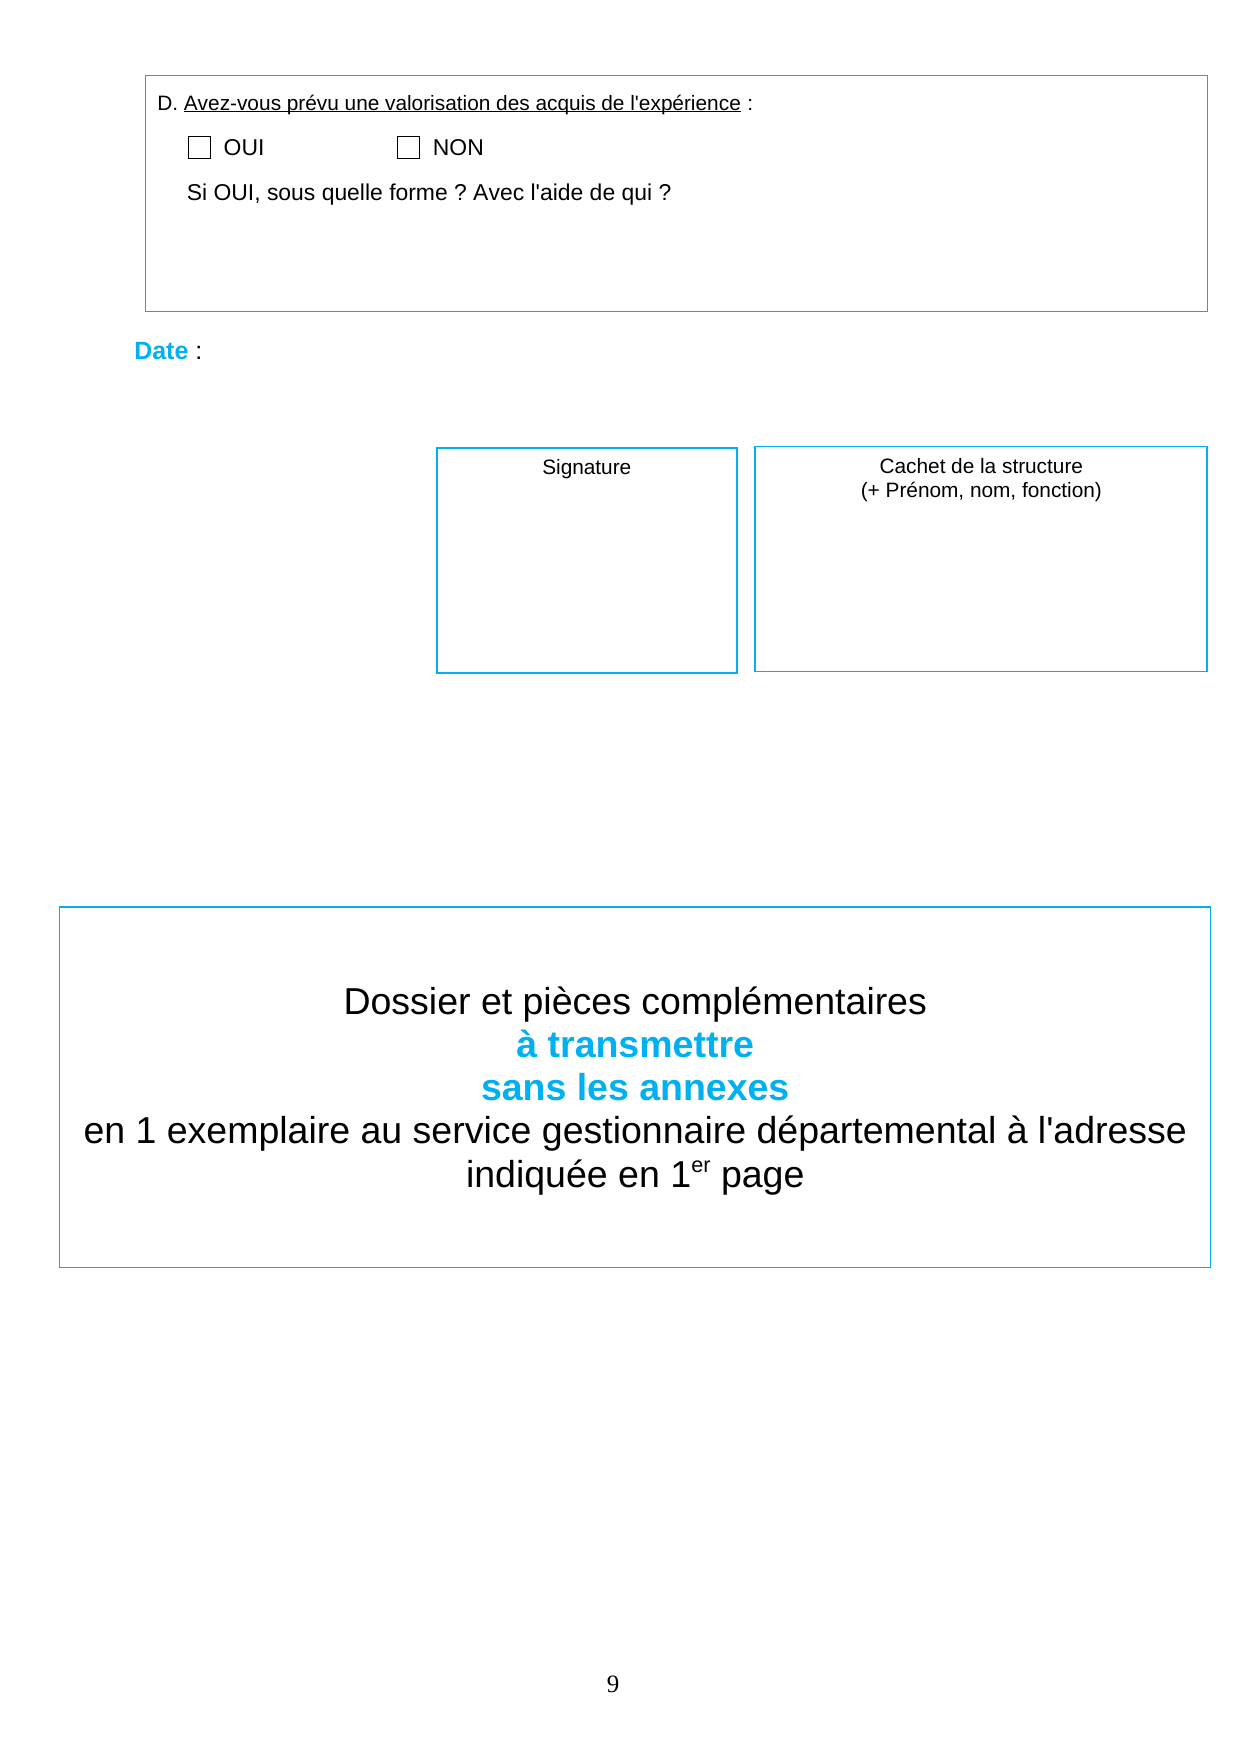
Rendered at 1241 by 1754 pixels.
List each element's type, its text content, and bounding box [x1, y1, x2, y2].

text Signature [452, 455, 722, 479]
text Date : [134, 336, 1167, 365]
text Cachet de la structure [770, 454, 1192, 478]
table_cell D. Avez-vous prévu une valorisation des acquis de l'expérience : OUI NON Si OUI, sous quelle forme ? Avec l'aide de qui ? [146, 76, 1207, 311]
text (+ Prénom, nom, fonction) [770, 478, 1192, 502]
table_header Dossier et pièces complémentaires à transmettre sans les annexes en 1 exemplaire au service gestionnaire départemental à l'adresse indiquée en 1er page [60, 908, 1210, 1267]
